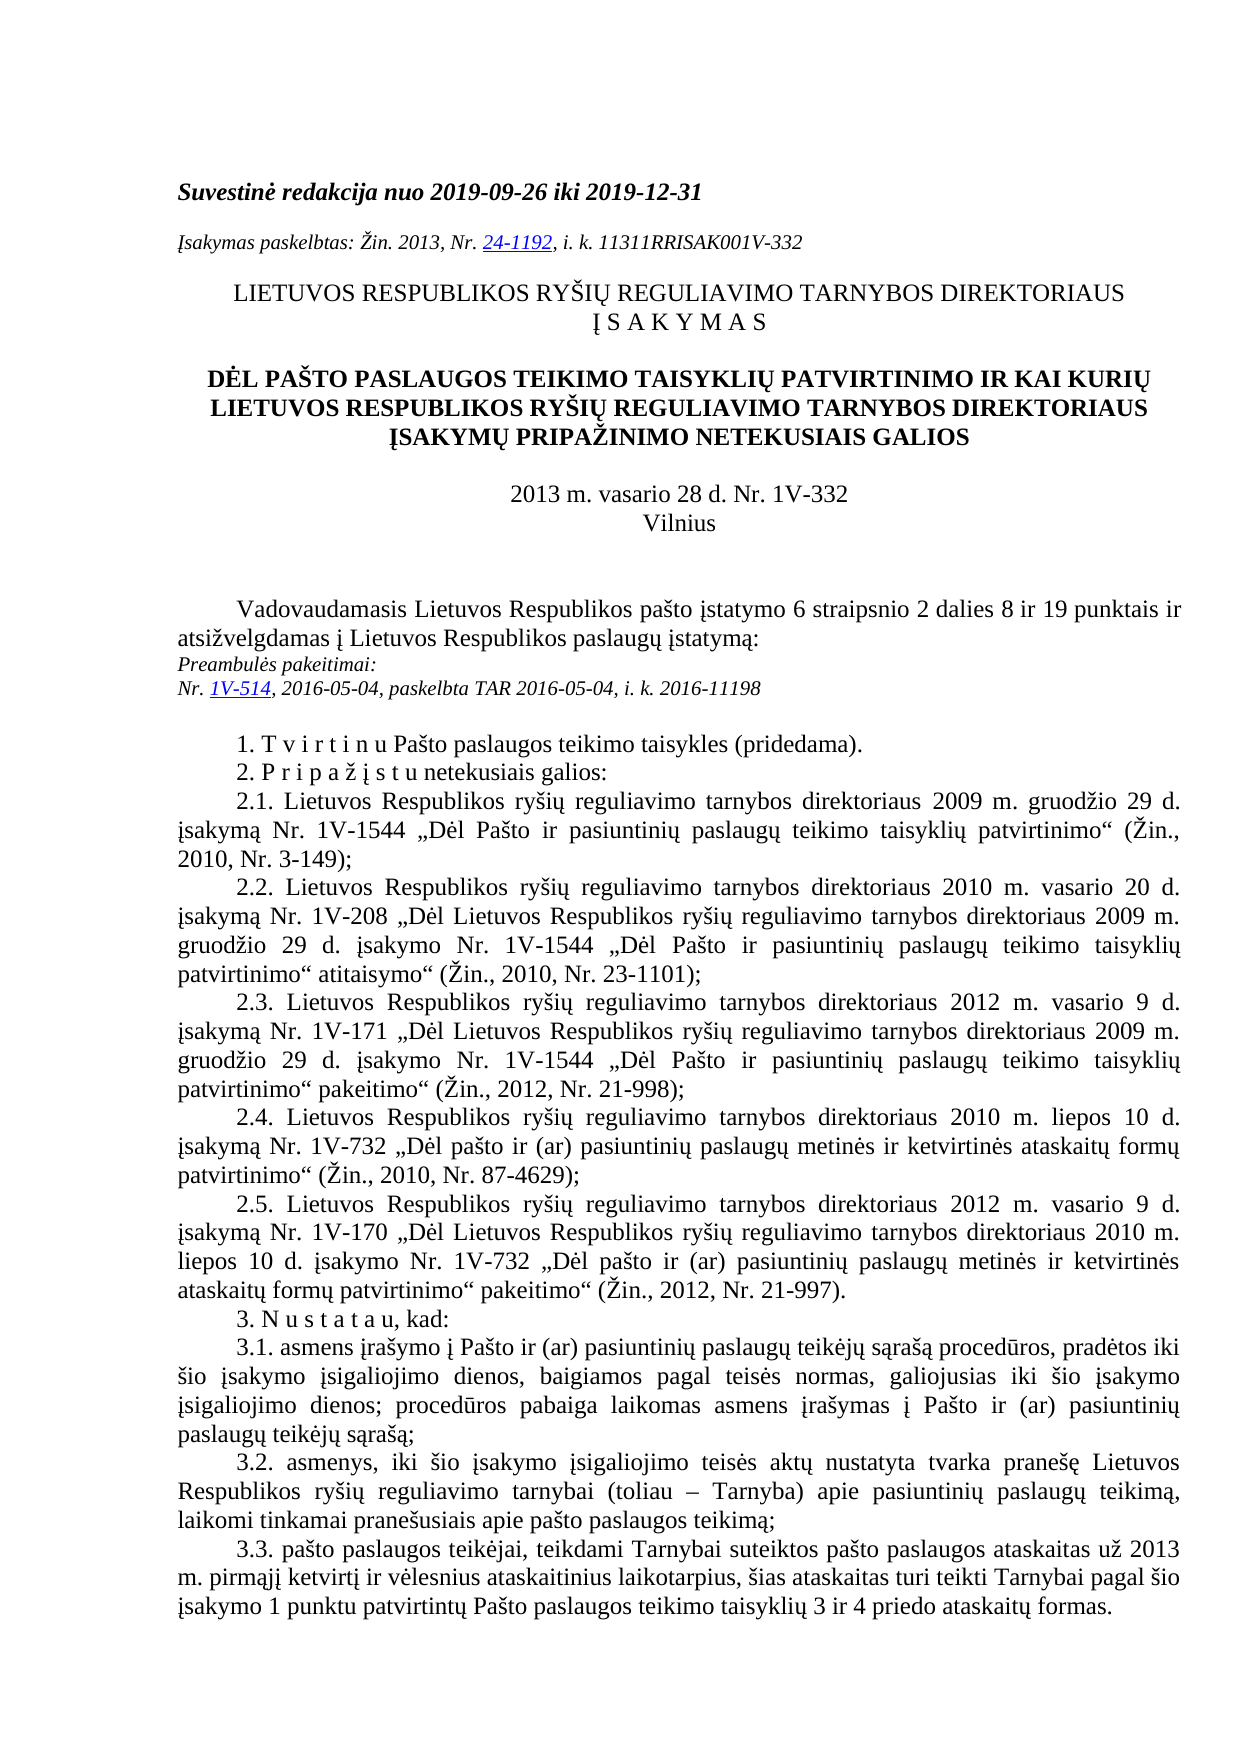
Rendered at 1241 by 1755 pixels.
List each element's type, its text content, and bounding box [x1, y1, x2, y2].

text LIETUVOS RESPUBLIKOS RYŠIŲ REGULIAVIMO TARNYBOS DIREKTORIAUS [177, 278, 1181, 307]
text 2.4. Lietuvos Respublikos ryšių reguliavimo tarnybos direktoriaus 2010 m. liepos 10 d. įsakymą Nr. 1V-732 „Dėl pašto ir (ar) pasiuntinių paslaugų metinės ir ketvirtinės ataskaitų formų patvirtinimo“ (Žin., 2010, Nr. 87-4629); [177, 1102, 1181, 1189]
text Įsakymas paskelbtas: Žin. 2013, Nr. 24-1192, i. k. 11311RRISAK001V-332 [177, 230, 1181, 254]
text 2.1. Lietuvos Respublikos ryšių reguliavimo tarnybos direktoriaus 2009 m. gruodžio 29 d. įsakymą Nr. 1V-1544 „Dėl Pašto ir pasiuntinių paslaugų teikimo taisyklių patvirtinimo“ (Žin., 2010, Nr. 3-149); [177, 786, 1181, 872]
text 3.3. pašto paslaugos teikėjai, teikdami Tarnybai suteiktos pašto paslaugos ataskaitas už 2013 m. pirmąjį ketvirtį ir vėlesnius ataskaitinius laikotarpius, šias ataskaitas turi teikti Tarnybai pagal šio įsakymo 1 punktu patvirtintų Pašto paslaugos teikimo taisyklių 3 ir 4 priedo ataskaitų formas. [177, 1534, 1181, 1620]
text DĖL PAŠTO PASLAUGOS TEIKIMO TAISYKLIŲ PATVIRTINIMO ir kai kurių Lietuvos Respublikos ryšių reguliavimo tarnybos direktoriaus įsakymų pripažinimo netekusiais galios [177, 364, 1181, 451]
text 3.1. asmens įrašymo į Pašto ir (ar) pasiuntinių paslaugų teikėjų sąrašą procedūros, pradėtos iki šio įsakymo įsigaliojimo dienos, baigiamos pagal teisės normas, galiojusias iki šio įsakymo įsigaliojimo dienos; procedūros pabaiga laikomas asmens įrašymas į Pašto ir (ar) pasiuntinių paslaugų teikėjų sąrašą; [177, 1332, 1181, 1447]
text 3.2. asmenys, iki šio įsakymo įsigaliojimo teisės aktų nustatyta tvarka pranešę Lietuvos Respublikos ryšių reguliavimo tarnybai (toliau – Tarnyba) apie pasiuntinių paslaugų teikimą, laikomi tinkamai pranešusiais apie pašto paslaugos teikimą; [177, 1447, 1181, 1534]
text 2.3. Lietuvos Respublikos ryšių reguliavimo tarnybos direktoriaus 2012 m. vasario 9 d. įsakymą Nr. 1V-171 „Dėl Lietuvos Respublikos ryšių reguliavimo tarnybos direktoriaus 2009 m. gruodžio 29 d. įsakymo Nr. 1V-1544 „Dėl Pašto ir pasiuntinių paslaugų teikimo taisyklių patvirtinimo“ pakeitimo“ (Žin., 2012, Nr. 21-998); [177, 987, 1181, 1102]
text Į S A K Y M A S [177, 307, 1181, 336]
text Vilnius [177, 508, 1181, 537]
text 3. N u s t a t a u, kad: [177, 1304, 1181, 1332]
text 2.5. Lietuvos Respublikos ryšių reguliavimo tarnybos direktoriaus 2012 m. vasario 9 d. įsakymą Nr. 1V-170 „Dėl Lietuvos Respublikos ryšių reguliavimo tarnybos direktoriaus 2010 m. liepos 10 d. įsakymo Nr. 1V-732 „Dėl pašto ir (ar) pasiuntinių paslaugų metinės ir ketvirtinės ataskaitų formų patvirtinimo“ pakeitimo“ (Žin., 2012, Nr. 21-997). [177, 1189, 1181, 1304]
text 2.2. Lietuvos Respublikos ryšių reguliavimo tarnybos direktoriaus 2010 m. vasario 20 d. įsakymą Nr. 1V-208 „Dėl Lietuvos Respublikos ryšių reguliavimo tarnybos direktoriaus 2009 m. gruodžio 29 d. įsakymo Nr. 1V-1544 „Dėl pašto ir pasiuntinių paslaugų teikimo taisyklių patvirtinimo“ atitaisymo“ (Žin., 2010, Nr. 23-1101); [177, 872, 1181, 987]
text Suvestinė redakcija nuo 2019-09-26 iki 2019-12-31 [177, 177, 1181, 206]
text Preambulės pakeitimai: [177, 652, 1181, 676]
text 1. T v i r t i n u Pašto paslaugos teikimo taisykles (pridedama). [177, 729, 1181, 757]
text 2013 m. vasario 28 d. Nr. 1V-332 [177, 479, 1181, 508]
text Vadovaudamasis Lietuvos Respublikos pašto įstatymo 6 straipsnio 2 dalies 8 ir 19 punktais ir atsižvelgdamas į Lietuvos Respublikos paslaugų įstatymą: [177, 594, 1181, 652]
text Nr. 1V-514, 2016-05-04, paskelbta TAR 2016-05-04, i. k. 2016-11198 [177, 676, 1181, 700]
text 2. P r i p a ž į s t u netekusiais galios: [177, 757, 1181, 786]
